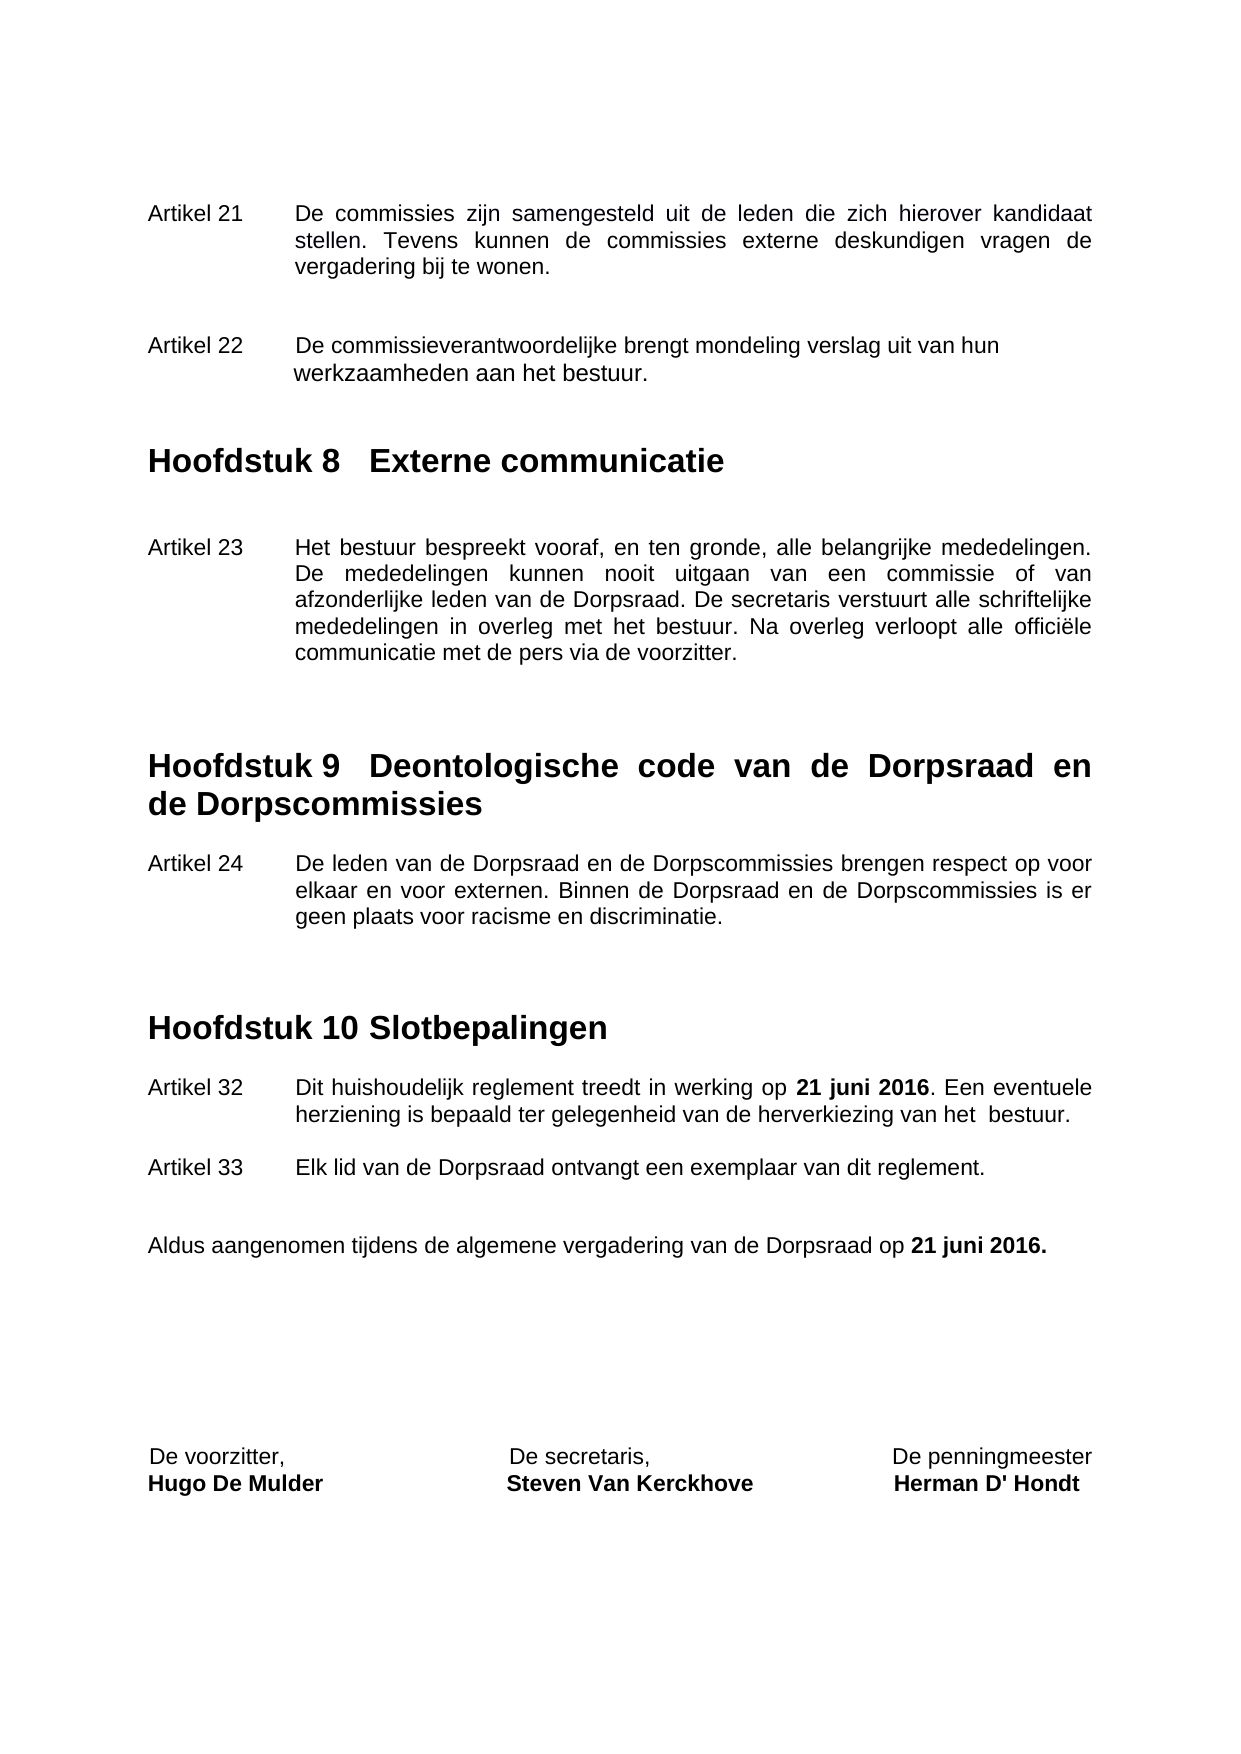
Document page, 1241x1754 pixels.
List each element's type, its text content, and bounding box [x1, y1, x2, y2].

text Artikel 22 De commissieverantwoordelijke brengt mondeling verslag uit van hun [148, 332, 1093, 358]
text werkzaamheden aan het bestuur. [148, 358, 1093, 386]
text Artikel 23 Het bestuur bespreekt vooraf, en ten gronde, alle belangrijke mededelingen. De mededelingen kunnen nooit uitgaan van een commissie of van afzonderlijke leden van de Dorpsraad. De secretaris verstuurt alle schriftelijke mededelingen in overleg met het bestuur. Na overleg verloopt alle officiële communicatie met de pers via de voorzitter. [148, 534, 1093, 665]
text Artikel 24 De leden van de Dorpsraad en de Dorpscommissies brengen respect op voor elkaar en voor externen. Binnen de Dorpsraad en de Dorpscommissies is er geen plaats voor racisme en discriminatie. [148, 850, 1093, 929]
text Artikel 33 Elk lid van de Dorpsraad ontvangt een exemplaar van dit reglement. [148, 1153, 1093, 1180]
text Hugo De Mulder Steven Van Kerckhove Herman D' Hondt [148, 1470, 1093, 1496]
text Hoofdstuk 10 Slotbepalingen [148, 1008, 1093, 1047]
text Artikel 21 De commissies zijn samengesteld uit de leden die zich hierover kandidaat stellen. Tevens kunnen de commissies externe deskundigen vragen de vergadering bij te wonen. [148, 200, 1093, 279]
text Artikel 32 Dit huishoudelijk reglement treedt in werking op 21 juni 2016. Een eventuele herziening is bepaald ter gelegenheid van de herverkiezing van het bestuur. [148, 1074, 1093, 1127]
text Hoofdstuk 9 Deontologische code van de Dorpsraad en de Dorpscommissies [148, 746, 1093, 823]
text Hoofdstuk 8 Externe communicatie [148, 441, 1093, 480]
text De voorzitter, De secretaris, De penningmeester [149, 1443, 1093, 1470]
text Aldus aangenomen tijdens de algemene vergadering van de Dorpsraad op 21 juni 2016. [148, 1232, 1093, 1259]
